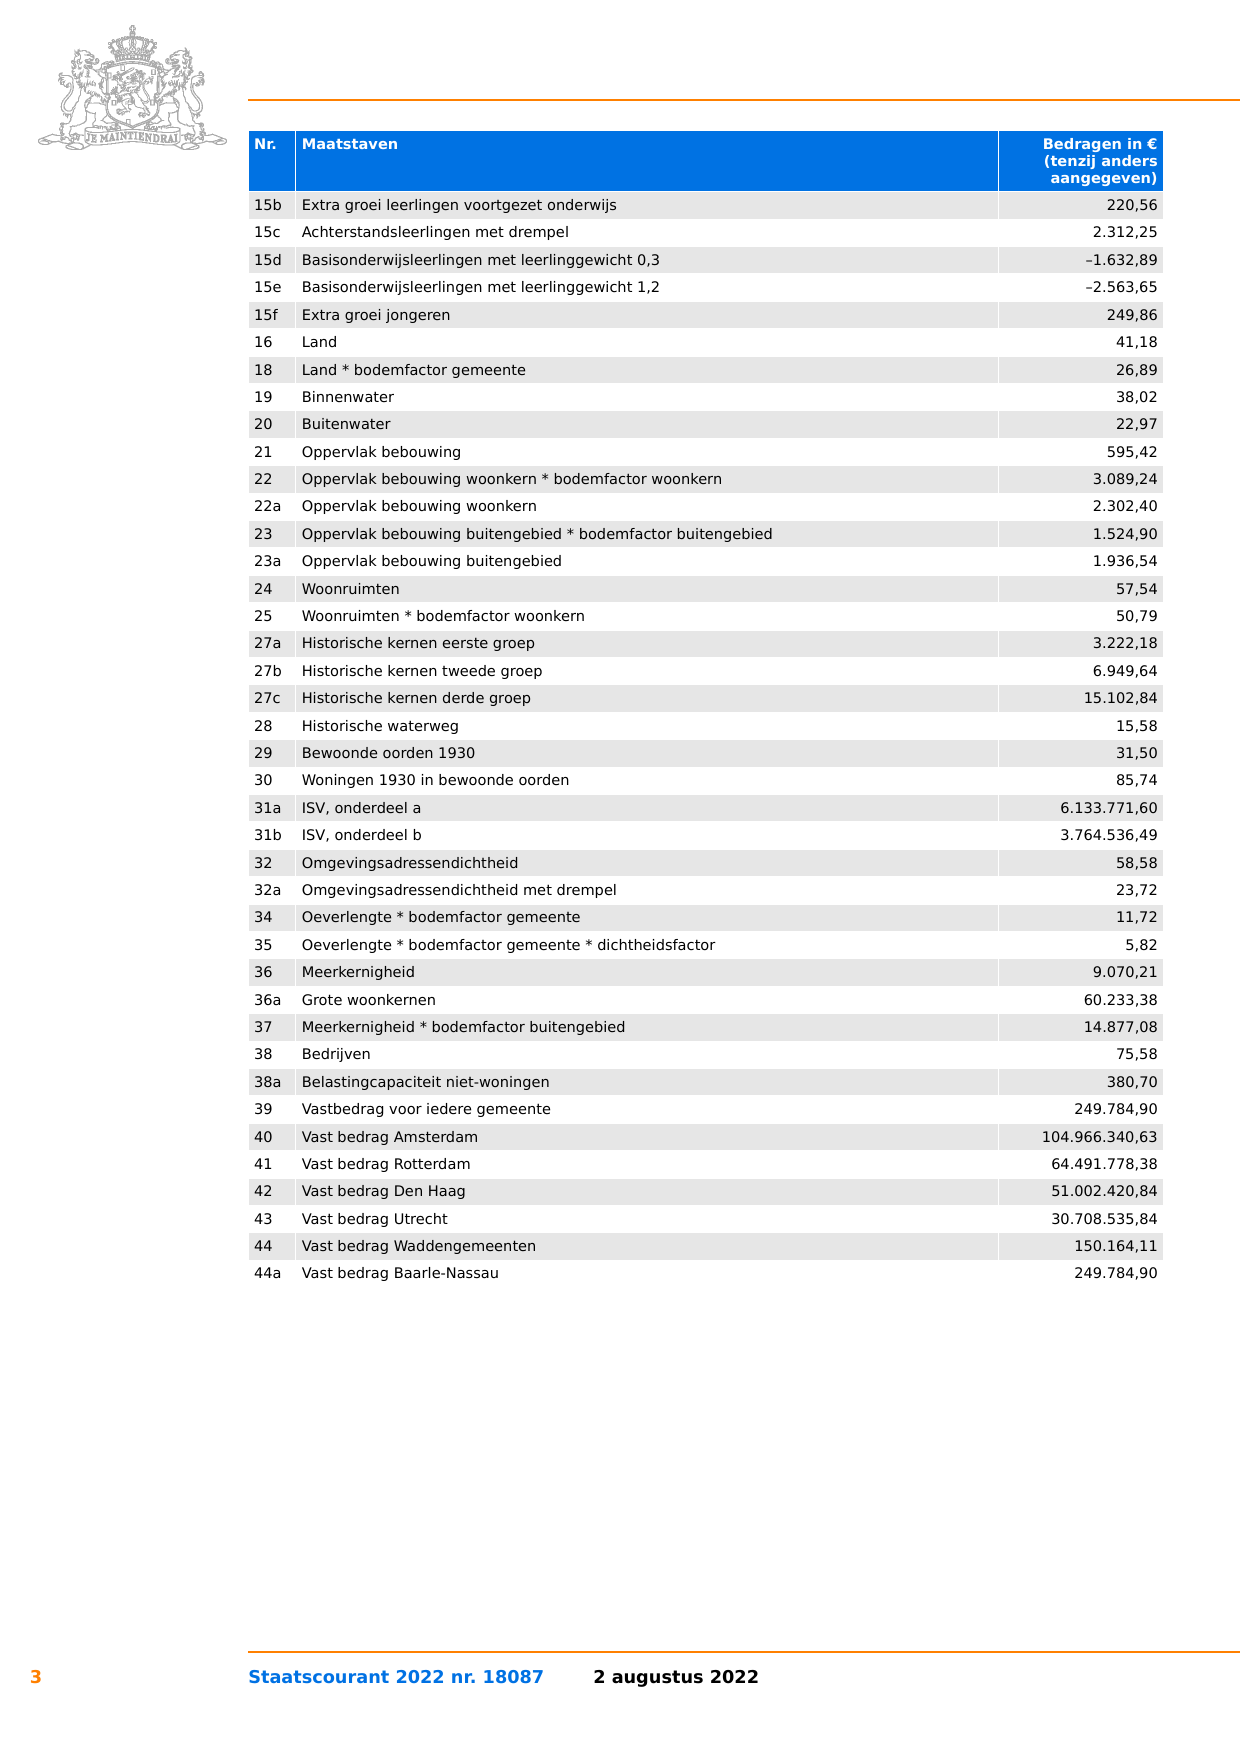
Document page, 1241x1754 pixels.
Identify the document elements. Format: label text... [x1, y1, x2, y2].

table_cell 26,89 [999, 357, 1163, 383]
table_cell 3.222,18 [999, 631, 1163, 657]
table_cell 51.002.420,84 [999, 1179, 1163, 1205]
table_cell 23,72 [999, 877, 1163, 903]
table_cell 3.089,24 [999, 466, 1163, 493]
table_cell Vastbedrag voor iedere gemeente [296, 1096, 998, 1123]
table_cell 28 [249, 713, 295, 739]
table_cell Buitenwater [296, 411, 998, 438]
table_cell 15b [249, 192, 295, 219]
table_cell Oeverlengte * bodemfactor gemeente * dichtheidsfactor [296, 932, 998, 958]
table_cell 36 [249, 959, 295, 986]
table_cell –2.563,65 [999, 275, 1163, 301]
table_cell 18 [249, 357, 295, 383]
table_cell 85,74 [999, 768, 1163, 794]
table_cell 29 [249, 740, 295, 767]
table_cell 22,97 [999, 411, 1163, 438]
table_cell 40 [249, 1124, 295, 1150]
table_cell Vast bedrag Den Haag [296, 1179, 998, 1205]
table_cell 34 [249, 905, 295, 931]
table_cell 1.524,90 [999, 521, 1163, 547]
table_cell 2.312,25 [999, 220, 1163, 246]
table_cell Meerkernigheid [296, 959, 998, 986]
table_cell Vast bedrag Utrecht [296, 1206, 998, 1232]
table_cell 5,82 [999, 932, 1163, 958]
table_cell Historische kernen tweede groep [296, 658, 998, 684]
table_cell Historische kernen eerste groep [296, 631, 998, 657]
table_header Maatstaven [296, 131, 998, 191]
table_cell 27a [249, 631, 295, 657]
table_cell –1.632,89 [999, 247, 1163, 273]
table_cell 44 [249, 1233, 295, 1260]
table_cell Vast bedrag Waddengemeenten [296, 1233, 998, 1260]
table_cell 249,86 [999, 302, 1163, 328]
table_cell 25 [249, 603, 295, 629]
table_cell Grote woonkernen [296, 987, 998, 1013]
table_cell Binnenwater [296, 384, 998, 410]
table_cell Oeverlengte * bodemfactor gemeente [296, 905, 998, 931]
table_cell 39 [249, 1096, 295, 1123]
table_cell Historische waterweg [296, 713, 998, 739]
table_cell 27b [249, 658, 295, 684]
table_cell 50,79 [999, 603, 1163, 629]
table_cell 15.102,84 [999, 685, 1163, 712]
table_cell Woonruimten * bodemfactor woonkern [296, 603, 998, 629]
table_cell Extra groei jongeren [296, 302, 998, 328]
table_cell Oppervlak bebouwing [296, 439, 998, 465]
table_cell 31b [249, 823, 295, 849]
table_cell 30 [249, 768, 295, 794]
table_cell 3.764.536,49 [999, 823, 1163, 849]
table_cell 6.133.771,60 [999, 795, 1163, 821]
table_cell 23a [249, 549, 295, 575]
table_cell Omgevingsadressendichtheid met drempel [296, 877, 998, 903]
table_cell Bedrijven [296, 1042, 998, 1068]
table_cell Land * bodemfactor gemeente [296, 357, 998, 383]
table_cell Meerkernigheid * bodemfactor buitengebied [296, 1014, 998, 1041]
table_cell ISV, onderdeel b [296, 823, 998, 849]
table_cell Land [296, 329, 998, 356]
table_cell Vast bedrag Amsterdam [296, 1124, 998, 1150]
table_cell 22 [249, 466, 295, 493]
table_cell 249.784,90 [999, 1261, 1163, 1287]
table_cell Achterstandsleerlingen met drempel [296, 220, 998, 246]
table_cell 57,54 [999, 576, 1163, 602]
table_cell Basisonderwijsleerlingen met leerlinggewicht 1,2 [296, 275, 998, 301]
table_cell 23 [249, 521, 295, 547]
table_cell 595,42 [999, 439, 1163, 465]
table_header Nr. [249, 131, 295, 191]
table_cell 14.877,08 [999, 1014, 1163, 1041]
table_cell 19 [249, 384, 295, 410]
table_cell Oppervlak bebouwing woonkern * bodemfactor woonkern [296, 466, 998, 493]
table_cell 15e [249, 275, 295, 301]
table_cell 38a [249, 1069, 295, 1095]
table_cell 30.708.535,84 [999, 1206, 1163, 1232]
table_cell Omgevingsadressendichtheid [296, 850, 998, 876]
table_cell Oppervlak bebouwing buitengebied * bodemfactor buitengebied [296, 521, 998, 547]
table_cell 24 [249, 576, 295, 602]
table_cell 32 [249, 850, 295, 876]
table_cell 44a [249, 1261, 295, 1287]
table_cell 41,18 [999, 329, 1163, 356]
table_cell 2.302,40 [999, 494, 1163, 520]
table_cell 64.491.778,38 [999, 1151, 1163, 1177]
table_cell 42 [249, 1179, 295, 1205]
table_cell Oppervlak bebouwing woonkern [296, 494, 998, 520]
table_cell 32a [249, 877, 295, 903]
table_cell 380,70 [999, 1069, 1163, 1095]
table_cell Basisonderwijsleerlingen met leerlinggewicht 0,3 [296, 247, 998, 273]
table_cell 6.949,64 [999, 658, 1163, 684]
table_cell Extra groei leerlingen voortgezet onderwijs [296, 192, 998, 219]
table_cell 104.966.340,63 [999, 1124, 1163, 1150]
table_cell 15,58 [999, 713, 1163, 739]
table_cell 31a [249, 795, 295, 821]
table_cell Woningen 1930 in bewoonde oorden [296, 768, 998, 794]
table_cell ISV, onderdeel a [296, 795, 998, 821]
table_cell 60.233,38 [999, 987, 1163, 1013]
table_cell 75,58 [999, 1042, 1163, 1068]
table_cell 249.784,90 [999, 1096, 1163, 1123]
table_cell 15d [249, 247, 295, 273]
table_cell Bewoonde oorden 1930 [296, 740, 998, 767]
table_cell 15c [249, 220, 295, 246]
table_cell 41 [249, 1151, 295, 1177]
table_cell Vast bedrag Rotterdam [296, 1151, 998, 1177]
table_cell Historische kernen derde groep [296, 685, 998, 712]
table_cell 31,50 [999, 740, 1163, 767]
table_cell 27c [249, 685, 295, 712]
table_cell Oppervlak bebouwing buitengebied [296, 549, 998, 575]
table_cell 1.936,54 [999, 549, 1163, 575]
table_cell 220,56 [999, 192, 1163, 219]
table_cell 38 [249, 1042, 295, 1068]
table_cell Belastingcapaciteit niet-woningen [296, 1069, 998, 1095]
table_cell 9.070,21 [999, 959, 1163, 986]
table_header Bedragen in € (tenzij anders aangegeven) [999, 131, 1163, 191]
table_cell 58,58 [999, 850, 1163, 876]
table_cell 20 [249, 411, 295, 438]
table_cell 21 [249, 439, 295, 465]
table_cell 150.164,11 [999, 1233, 1163, 1260]
table_cell Woonruimten [296, 576, 998, 602]
picture [38, 25, 227, 150]
table_cell Vast bedrag Baarle-Nassau [296, 1261, 998, 1287]
table_cell 43 [249, 1206, 295, 1232]
table_cell 11,72 [999, 905, 1163, 931]
table_cell 38,02 [999, 384, 1163, 410]
table_cell 35 [249, 932, 295, 958]
table_cell 36a [249, 987, 295, 1013]
table_cell 15f [249, 302, 295, 328]
table_cell 37 [249, 1014, 295, 1041]
table_cell 22a [249, 494, 295, 520]
table_cell 16 [249, 329, 295, 356]
